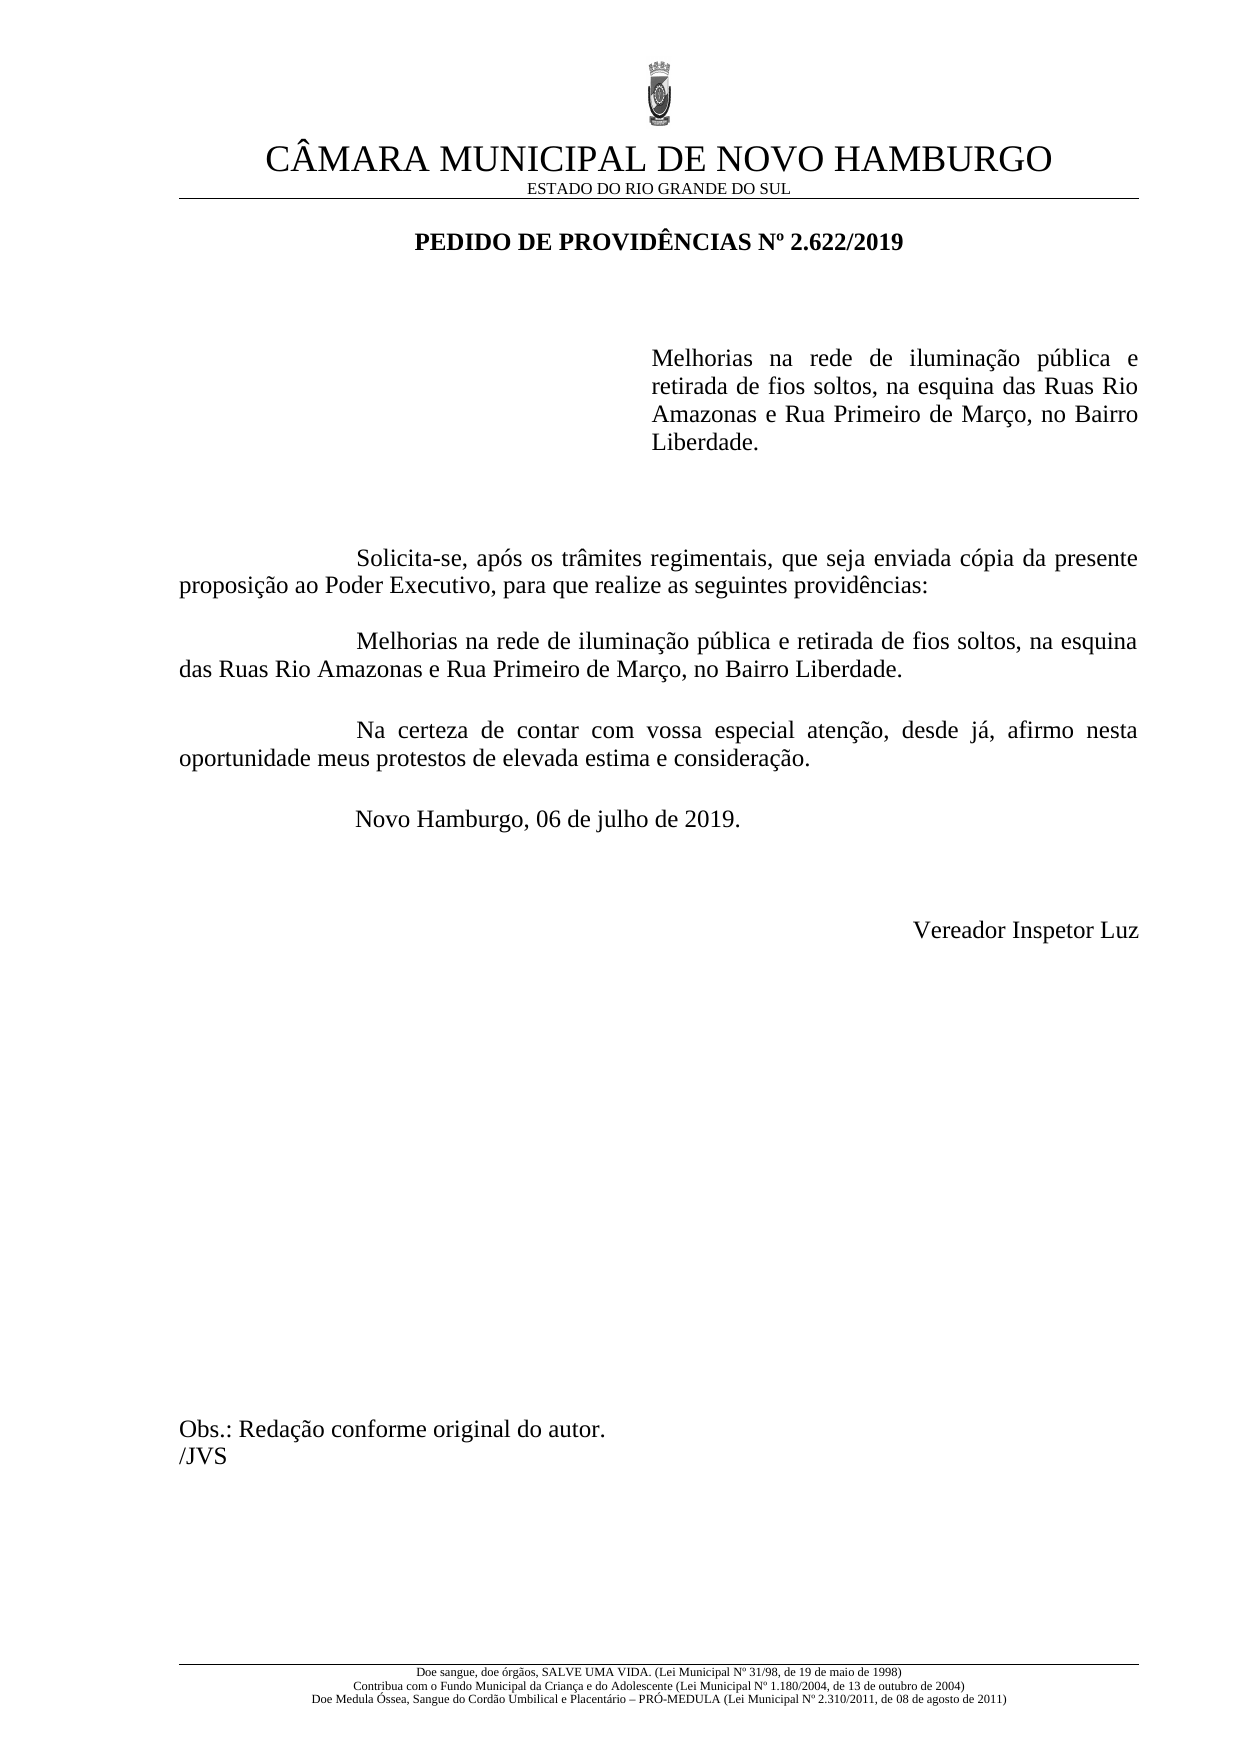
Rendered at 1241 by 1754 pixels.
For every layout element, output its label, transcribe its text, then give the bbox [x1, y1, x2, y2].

text Solicita-se, após os trâmites regimentais, que seja enviada cópia da presente proposição ao Poder Executivo, para que realize as seguintes providências: [179, 544, 1139, 599]
text PEDIDO DE PROVIDÊNCIAS Nº 2.622/2019 [179, 228, 1139, 256]
text Vereador Inspetor Luz [179, 916, 1139, 944]
text /JVS [179, 1442, 1139, 1470]
text Obs.: Redação conforme original do autor. [179, 1415, 1139, 1442]
text Na certeza de contar com vossa especial atenção, desde já, afirmo nesta oportunidade meus protestos de elevada estima e consideração. [179, 716, 1139, 772]
text Melhorias na rede de iluminação pública e retirada de fios soltos, na esquina das Ruas Rio Amazonas e Rua Primeiro de Março, no Bairro Liberdade. [651, 344, 1139, 455]
text Melhorias na rede de iluminação pública e retirada de fios soltos, na esquina das Ruas Rio Amazonas e Rua Primeiro de Março, no Bairro Liberdade. [179, 627, 1139, 682]
text Novo Hamburgo, 06 de julho de 2019. [181, 805, 1139, 833]
